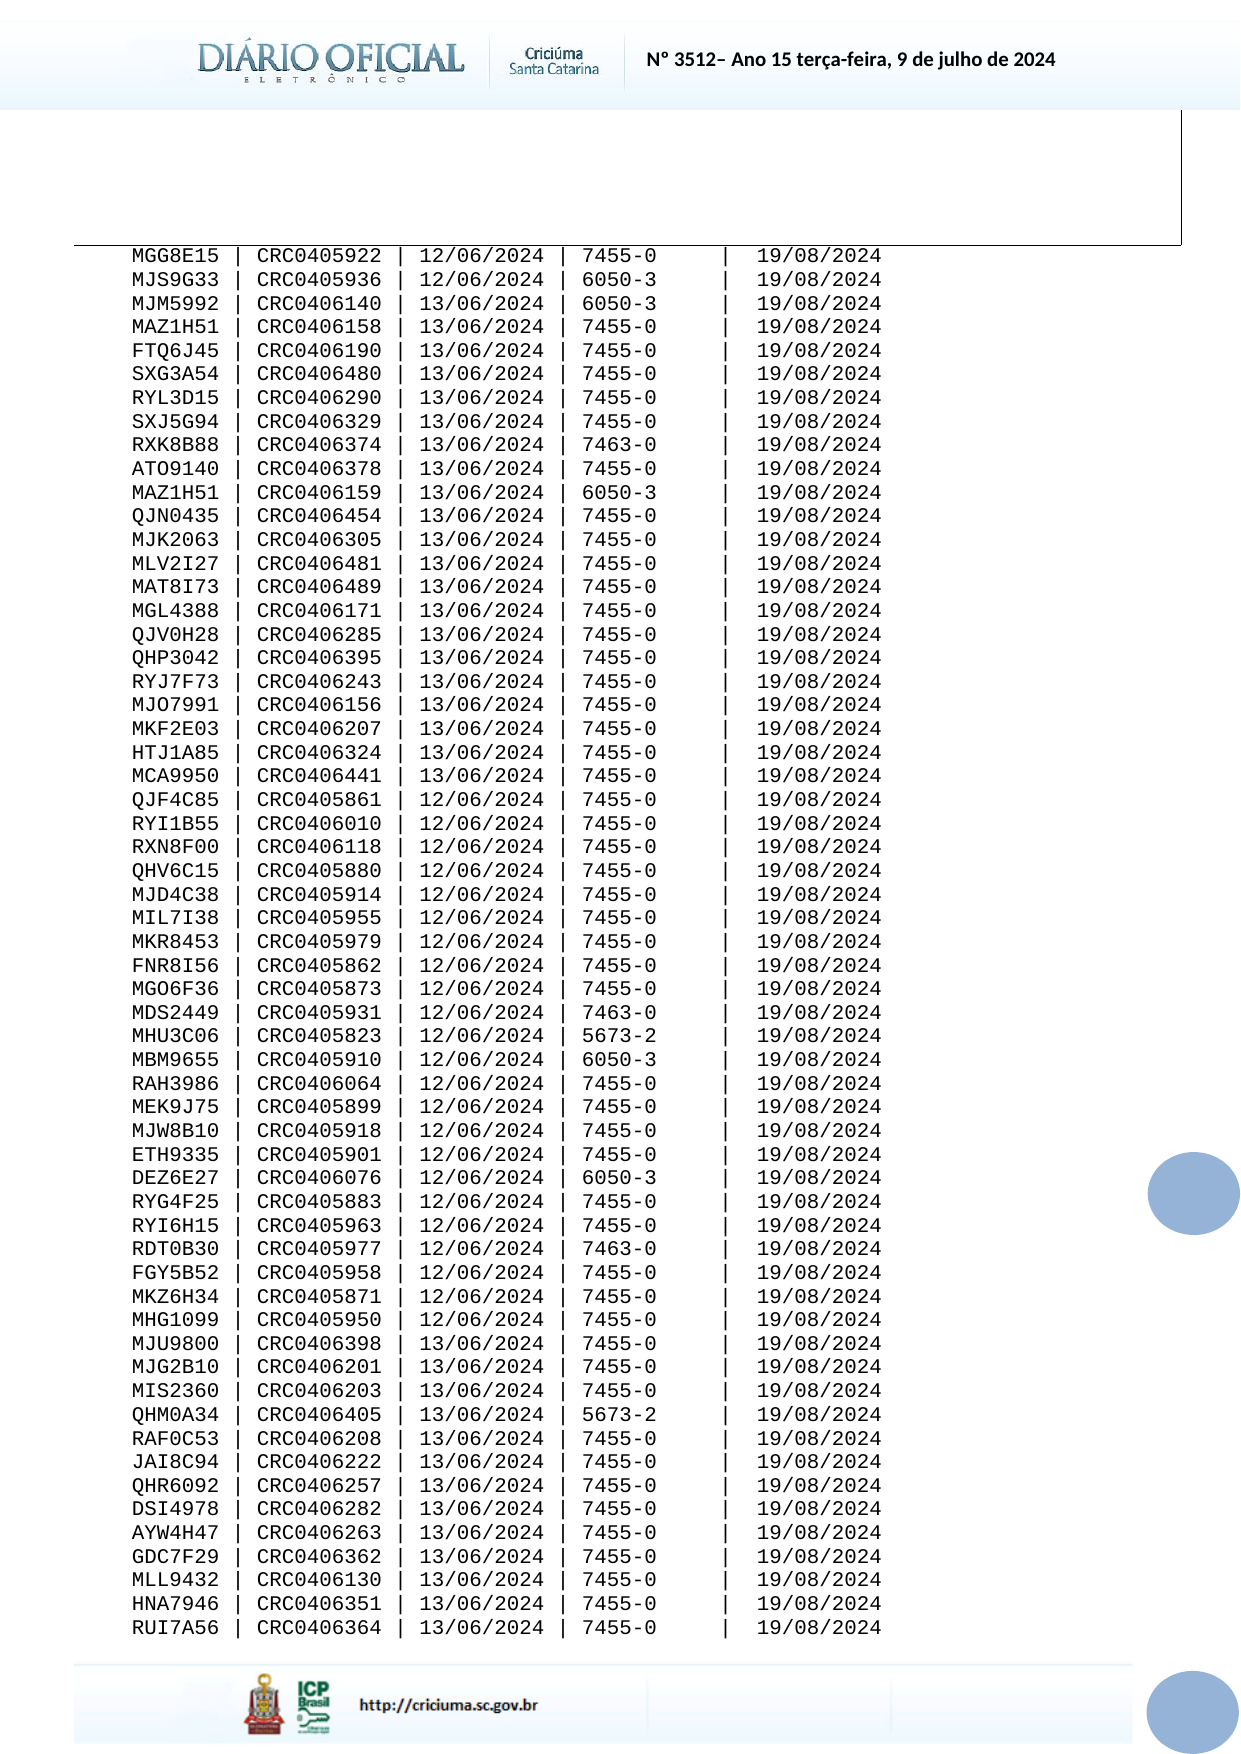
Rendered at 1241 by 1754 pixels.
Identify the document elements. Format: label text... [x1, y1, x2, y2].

text MJM5992 | CRC0406140 | 13/06/2024 | 6050-3 | 19/08/2024 [44, 292, 1181, 316]
text MJK2063 | CRC0406305 | 13/06/2024 | 7455-0 | 19/08/2024 [44, 529, 1181, 553]
text MLL9432 | CRC0406130 | 13/06/2024 | 7455-0 | 19/08/2024 [44, 1569, 1181, 1593]
text MAZ1H51 | CRC0406159 | 13/06/2024 | 6050-3 | 19/08/2024 [44, 482, 1181, 505]
text RYI1B55 | CRC0406010 | 12/06/2024 | 7455-0 | 19/08/2024 [44, 813, 1181, 836]
text MIL7I38 | CRC0405955 | 12/06/2024 | 7455-0 | 19/08/2024 [44, 907, 1181, 931]
text SXG3A54 | CRC0406480 | 13/06/2024 | 7455-0 | 19/08/2024 [44, 363, 1181, 387]
text MEK9J75 | CRC0405899 | 12/06/2024 | 7455-0 | 19/08/2024 [44, 1096, 1181, 1120]
text MBM9655 | CRC0405910 | 12/06/2024 | 6050-3 | 19/08/2024 [44, 1049, 1181, 1073]
text MJU9800 | CRC0406398 | 13/06/2024 | 7455-0 | 19/08/2024 [44, 1333, 1181, 1357]
text QHV6C15 | CRC0405880 | 12/06/2024 | 7455-0 | 19/08/2024 [44, 860, 1181, 884]
text QJN0435 | CRC0406454 | 13/06/2024 | 7455-0 | 19/08/2024 [44, 505, 1181, 529]
text GDC7F29 | CRC0406362 | 13/06/2024 | 7455-0 | 19/08/2024 [44, 1546, 1181, 1569]
text AYW4H47 | CRC0406263 | 13/06/2024 | 7455-0 | 19/08/2024 [44, 1522, 1181, 1546]
text RXK8B88 | CRC0406374 | 13/06/2024 | 7463-0 | 19/08/2024 [44, 434, 1181, 458]
text RYI6H15 | CRC0405963 | 12/06/2024 | 7455-0 | 19/08/2024 [44, 1215, 1181, 1238]
text QJF4C85 | CRC0405861 | 12/06/2024 | 7455-0 | 19/08/2024 [44, 789, 1181, 813]
text QJV0H28 | CRC0406285 | 13/06/2024 | 7455-0 | 19/08/2024 [44, 623, 1181, 647]
text RAF0C53 | CRC0406208 | 13/06/2024 | 7455-0 | 19/08/2024 [44, 1427, 1181, 1451]
text MGO6F36 | CRC0405873 | 12/06/2024 | 7455-0 | 19/08/2024 [44, 978, 1181, 1002]
text MJS9G33 | CRC0405936 | 12/06/2024 | 6050-3 | 19/08/2024 [44, 269, 1181, 292]
text MKR8453 | CRC0405979 | 12/06/2024 | 7455-0 | 19/08/2024 [44, 931, 1181, 954]
text MLV2I27 | CRC0406481 | 13/06/2024 | 7455-0 | 19/08/2024 [44, 553, 1181, 576]
text MHG1099 | CRC0405950 | 12/06/2024 | 7455-0 | 19/08/2024 [44, 1309, 1181, 1333]
text DSI4978 | CRC0406282 | 13/06/2024 | 7455-0 | 19/08/2024 [44, 1498, 1181, 1522]
text JAI8C94 | CRC0406222 | 13/06/2024 | 7455-0 | 19/08/2024 [44, 1451, 1181, 1475]
text MJG2B10 | CRC0406201 | 13/06/2024 | 7455-0 | 19/08/2024 [44, 1357, 1181, 1380]
text FNR8I56 | CRC0405862 | 12/06/2024 | 7455-0 | 19/08/2024 [44, 954, 1181, 978]
text RYJ7F73 | CRC0406243 | 13/06/2024 | 7455-0 | 19/08/2024 [44, 671, 1181, 694]
text MAZ1H51 | CRC0406158 | 13/06/2024 | 7455-0 | 19/08/2024 [44, 316, 1181, 340]
text MAT8I73 | CRC0406489 | 13/06/2024 | 7455-0 | 19/08/2024 [44, 576, 1181, 600]
text QHP3042 | CRC0406395 | 13/06/2024 | 7455-0 | 19/08/2024 [44, 647, 1181, 671]
text RAH3986 | CRC0406064 | 12/06/2024 | 7455-0 | 19/08/2024 [44, 1073, 1181, 1096]
text FTQ6J45 | CRC0406190 | 13/06/2024 | 7455-0 | 19/08/2024 [44, 340, 1181, 363]
text HNA7946 | CRC0406351 | 13/06/2024 | 7455-0 | 19/08/2024 [44, 1593, 1181, 1617]
text MJO7991 | CRC0406156 | 13/06/2024 | 7455-0 | 19/08/2024 [44, 694, 1181, 718]
text RDT0B30 | CRC0405977 | 12/06/2024 | 7463-0 | 19/08/2024 [44, 1238, 1181, 1262]
text ATO9140 | CRC0406378 | 13/06/2024 | 7455-0 | 19/08/2024 [44, 458, 1181, 482]
text MGL4388 | CRC0406171 | 13/06/2024 | 7455-0 | 19/08/2024 [44, 600, 1181, 623]
text RYG4F25 | CRC0405883 | 12/06/2024 | 7455-0 | 19/08/2024 [44, 1191, 1153, 1215]
text HTJ1A85 | CRC0406324 | 13/06/2024 | 7455-0 | 19/08/2024 [44, 742, 1181, 765]
text QHM0A34 | CRC0406405 | 13/06/2024 | 5673-2 | 19/08/2024 [44, 1404, 1181, 1427]
text MCA9950 | CRC0406441 | 13/06/2024 | 7455-0 | 19/08/2024 [44, 765, 1181, 789]
text QHR6092 | CRC0406257 | 13/06/2024 | 7455-0 | 19/08/2024 [44, 1475, 1181, 1498]
text RYL3D15 | CRC0406290 | 13/06/2024 | 7455-0 | 19/08/2024 [44, 387, 1181, 411]
text MJD4C38 | CRC0405914 | 12/06/2024 | 7455-0 | 19/08/2024 [44, 884, 1181, 907]
text FGY5B52 | CRC0405958 | 12/06/2024 | 7455-0 | 19/08/2024 [44, 1262, 1181, 1286]
text ETH9335 | CRC0405901 | 12/06/2024 | 7455-0 | 19/08/2024 [44, 1144, 1181, 1167]
text MDS2449 | CRC0405931 | 12/06/2024 | 7463-0 | 19/08/2024 [44, 1002, 1181, 1026]
text MIS2360 | CRC0406203 | 13/06/2024 | 7455-0 | 19/08/2024 [44, 1380, 1181, 1404]
text MHU3C06 | CRC0405823 | 12/06/2024 | 5673-2 | 19/08/2024 [44, 1026, 1181, 1049]
text MGG8E15 | CRC0405922 | 12/06/2024 | 7455-0 | 19/08/2024 [44, 245, 1181, 269]
text SXJ5G94 | CRC0406329 | 13/06/2024 | 7455-0 | 19/08/2024 [44, 411, 1181, 434]
text RUI7A56 | CRC0406364 | 13/06/2024 | 7455-0 | 19/08/2024 [44, 1617, 1181, 1640]
text DEZ6E27 | CRC0406076 | 12/06/2024 | 6050-3 | 19/08/2024 [44, 1167, 1157, 1191]
text MJW8B10 | CRC0405918 | 12/06/2024 | 7455-0 | 19/08/2024 [44, 1120, 1181, 1144]
text MKF2E03 | CRC0406207 | 13/06/2024 | 7455-0 | 19/08/2024 [44, 718, 1181, 742]
text RXN8F00 | CRC0406118 | 12/06/2024 | 7455-0 | 19/08/2024 [44, 836, 1181, 860]
text MKZ6H34 | CRC0405871 | 12/06/2024 | 7455-0 | 19/08/2024 [44, 1286, 1181, 1309]
